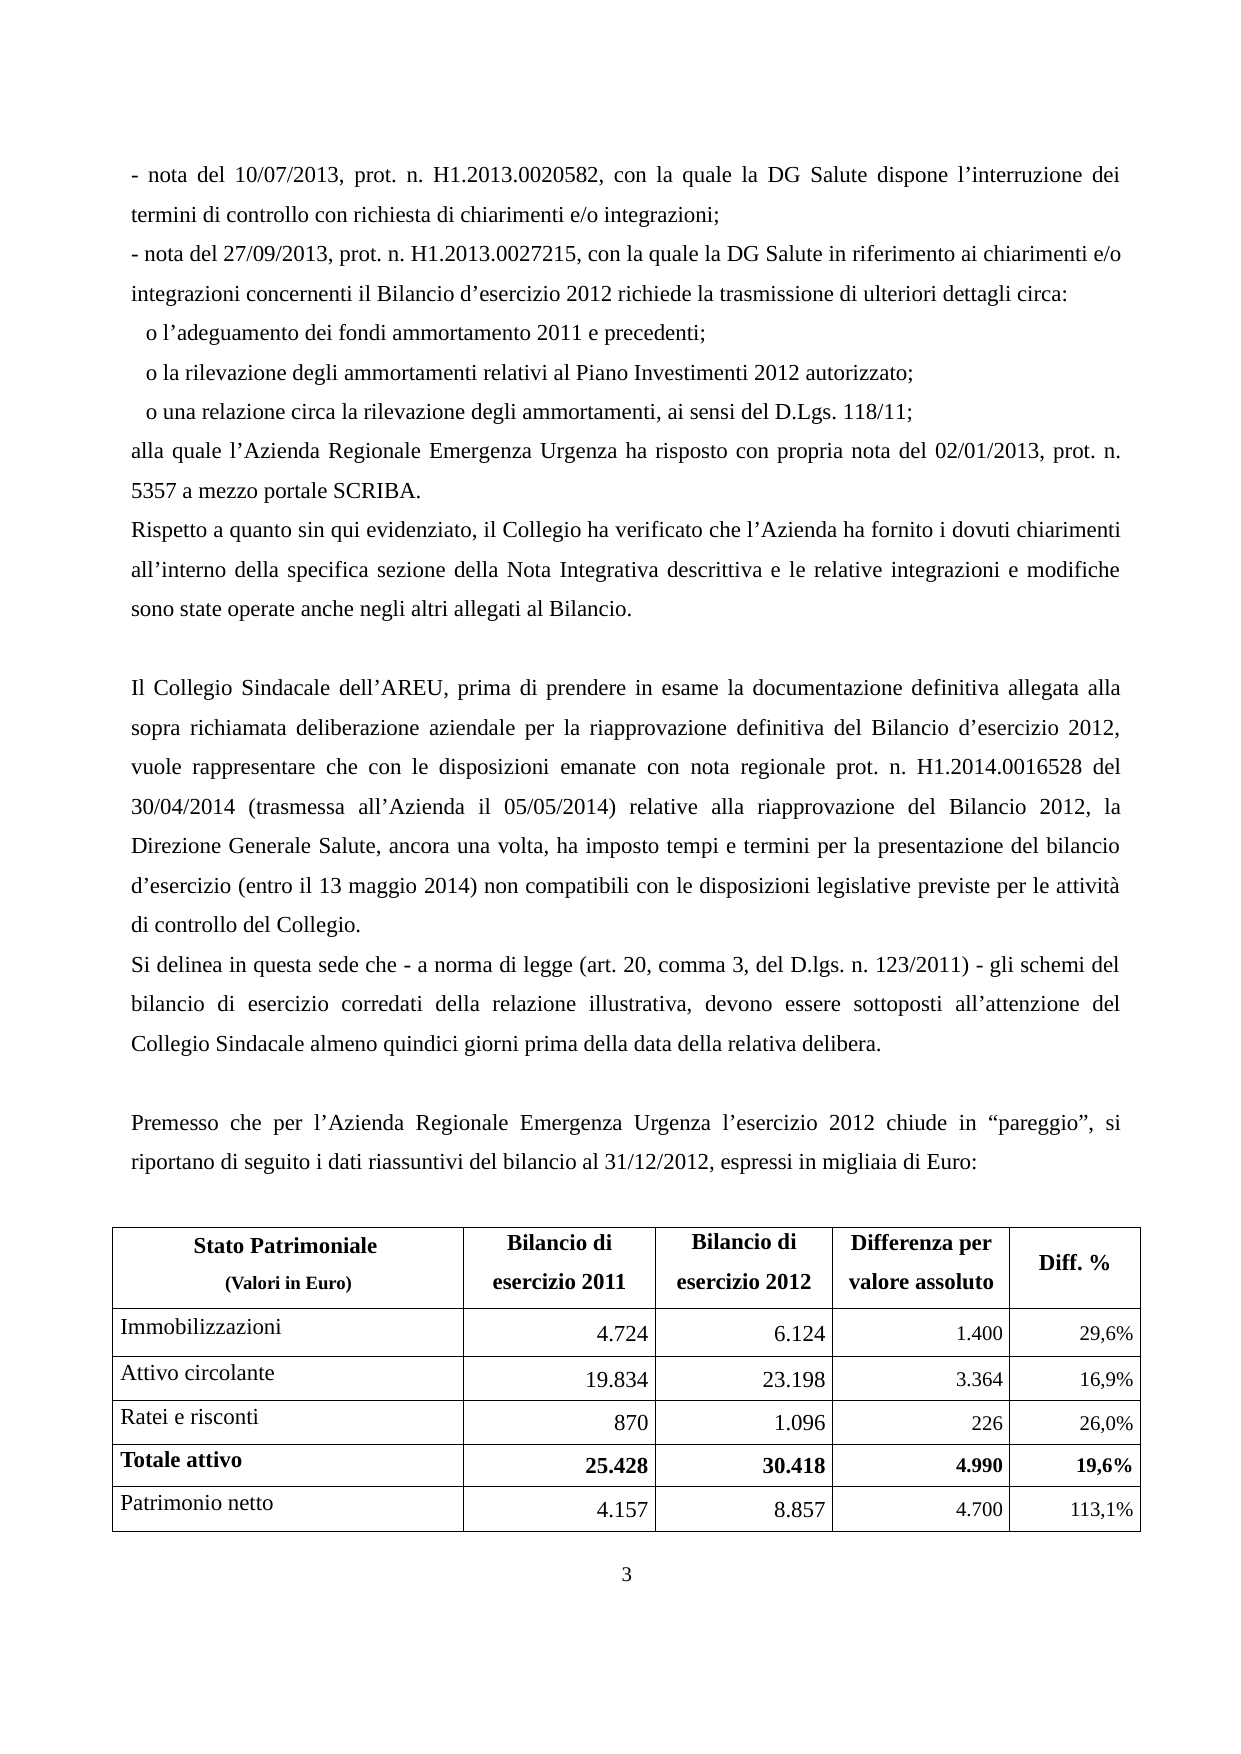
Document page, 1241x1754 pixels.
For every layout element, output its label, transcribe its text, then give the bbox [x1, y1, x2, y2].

table_cell 870 [464, 1401, 655, 1444]
text - nota del 27/09/2013, prot. n. H1.2013.0027215, con la quale la DG Salute in riferimento ai chiarimenti e/o integrazioni concernenti il Bilancio d’esercizio 2012 richiede la trasmissione di ulteriori dettagli circa: [131, 240, 1122, 306]
table_cell 19,6% [1010, 1445, 1140, 1486]
table_header Stato Patrimoniale (Valori in Euro) [113, 1228, 463, 1308]
text Si delinea in questa sede che - a norma di legge (art. 20, comma 3, del D.lgs. n. 123/2011) - gli schemi del bilancio di esercizio corredati della relazione illustrativa, devono essere sottoposti all’attenzione del Collegio Sindacale almeno quindici giorni prima della data della relativa delibera. [131, 951, 1122, 1056]
table_cell 19.834 [464, 1357, 655, 1400]
table_cell 4.724 [464, 1309, 655, 1356]
table_cell Immobilizzazioni [113, 1309, 463, 1356]
table_cell Attivo circolante [113, 1357, 463, 1400]
table_cell Totale attivo [113, 1445, 463, 1486]
table_header Bilancio di esercizio 2011 [464, 1228, 655, 1308]
table_cell 113,1% [1010, 1487, 1140, 1531]
text o l’adeguamento dei fondi ammortamento 2011 e precedenti; [146, 319, 1122, 346]
table_cell 1.096 [656, 1401, 832, 1444]
text Rispetto a quanto sin qui evidenziato, il Collegio ha verificato che l’Azienda ha fornito i dovuti chiarimenti all’interno della specifica sezione della Nota Integrativa descrittiva e le relative integrazioni e modifiche sono state operate anche negli altri allegati al Bilancio. [131, 517, 1122, 622]
table_cell 25.428 [464, 1445, 655, 1486]
text - nota del 10/07/2013, prot. n. H1.2013.0020582, con la quale la DG Salute dispone l’interruzione dei termini di controllo con richiesta di chiarimenti e/o integrazioni; [131, 161, 1122, 227]
table_cell Ratei e risconti [113, 1401, 463, 1444]
table_cell 30.418 [656, 1445, 832, 1486]
text o la rilevazione degli ammortamenti relativi al Piano Investimenti 2012 autorizzato; [146, 359, 1122, 385]
table_cell 226 [833, 1401, 1009, 1444]
table_cell 4.157 [464, 1487, 655, 1531]
table_header Bilancio di esercizio 2012 [656, 1228, 832, 1308]
table_cell Patrimonio netto [113, 1487, 463, 1531]
table_cell 4.990 [833, 1445, 1009, 1486]
table_cell 1.400 [833, 1309, 1009, 1356]
table_header Diff. % [1010, 1228, 1140, 1308]
text o una relazione circa la rilevazione degli ammortamenti, ai sensi del D.Lgs. 118/11; [146, 398, 1122, 424]
table_cell 29,6% [1010, 1309, 1140, 1356]
text Premesso che per l’Azienda Regionale Emergenza Urgenza l’esercizio 2012 chiude in “pareggio”, si riportano di seguito i dati riassuntivi del bilancio al 31/12/2012, espressi in migliaia di Euro: [131, 1109, 1122, 1174]
table_cell 4.700 [833, 1487, 1009, 1531]
table_cell 26,0% [1010, 1401, 1140, 1444]
table_cell 3.364 [833, 1357, 1009, 1400]
table_cell 8.857 [656, 1487, 832, 1531]
table_cell 6.124 [656, 1309, 832, 1356]
text Il Collegio Sindacale dell’AREU, prima di prendere in esame la documentazione definitiva allegata alla sopra richiamata deliberazione aziendale per la riapprovazione definitiva del Bilancio d’esercizio 2012, vuole rappresentare che con le disposizioni emanate con nota regionale prot. n. H1.2014.0016528 del 30/04/2014 (trasmessa all’Azienda il 05/05/2014) relative alla riapprovazione del Bilancio 2012, la Direzione Generale Salute, ancora una volta, ha imposto tempi e termini per la presentazione del bilancio d’esercizio (entro il 13 maggio 2014) non compatibili con le disposizioni legislative previste per le attività di controllo del Collegio. [131, 674, 1122, 938]
table_cell 16,9% [1010, 1357, 1140, 1400]
text alla quale l’Azienda Regionale Emergenza Urgenza ha risposto con propria nota del 02/01/2013, prot. n. 5357 a mezzo portale SCRIBA. [131, 438, 1122, 503]
table_cell 23.198 [656, 1357, 832, 1400]
table_header Differenza per valore assoluto [833, 1228, 1009, 1308]
